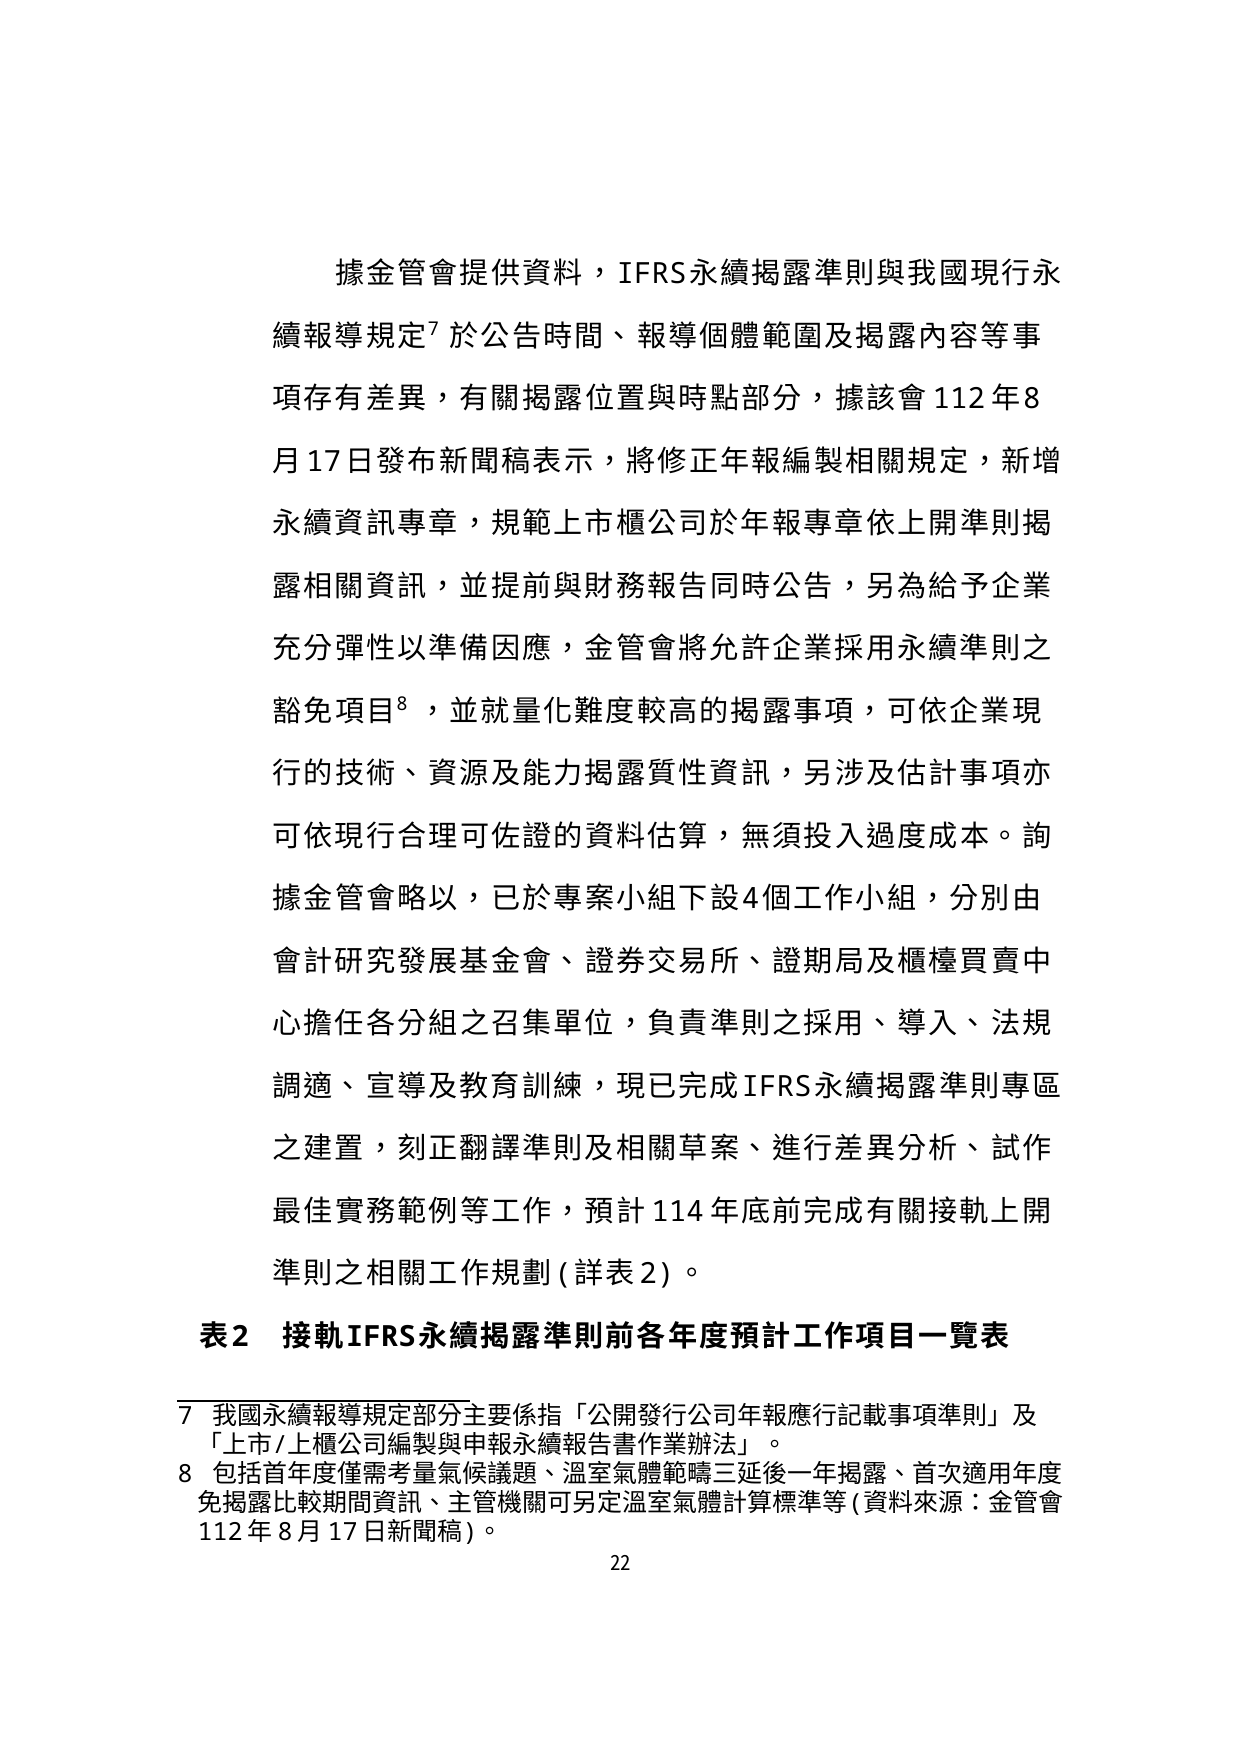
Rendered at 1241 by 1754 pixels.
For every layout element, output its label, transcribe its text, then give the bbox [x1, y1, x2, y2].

text 據金管會提供資料，IFRS永續揭露準則與我國現行永續報導規定於公告時間、報導個體範圍及揭露內容等事項存有差異，有關揭露位置與時點部分，據該會112年8月17日發布新聞稿表示，將修正年報編製相關規定，新增永續資訊專章，規範上市櫃公司於年報專章依上開準則揭露相關資訊，並提前與財務報告同時公告，另為給予企業充分彈性以準備因應，金管會將允許企業採用永續準則之豁免項目，並就量化難度較高的揭露事項，可依企業現行的技術、資源及能力揭露質性資訊，另涉及估計事項亦可依現行合理可佐證的資料估算，無須投入過度成本。詢據金管會略以，已於專案小組下設4個工作小組，分別由會計研究發展基金會、證券交易所、證期局及櫃檯買賣中心擔任各分組之召集單位，負責準則之採用、導入、法規調適、宣導及教育訓練，現已完成IFRS永續揭露準則專區之建置，刻正翻譯準則及相關草案、進行差異分析、試作最佳實務範例等工作，預計114年底前完成有關接軌上開準則之相關工作規劃(詳表2)。 [266, 229, 1063, 1292]
text 包括首年度僅需考量氣候議題、溫室氣體範疇三延後一年揭露、首次適用年度免揭露比較期間資訊、主管機關可另定溫室氣體計算標準等(資料來源：金管會112年8月17日新聞稿)。 [177, 1459, 1063, 1547]
text 我國永續報導規定部分主要係指「公開發行公司年報應行記載事項準則」及「上市/上櫃公司編製與申報永續報告書作業辦法」。 [177, 1401, 1063, 1459]
text 表2 接軌IFRS永續揭露準則前各年度預計工作項目一覽表 [192, 1292, 1063, 1354]
